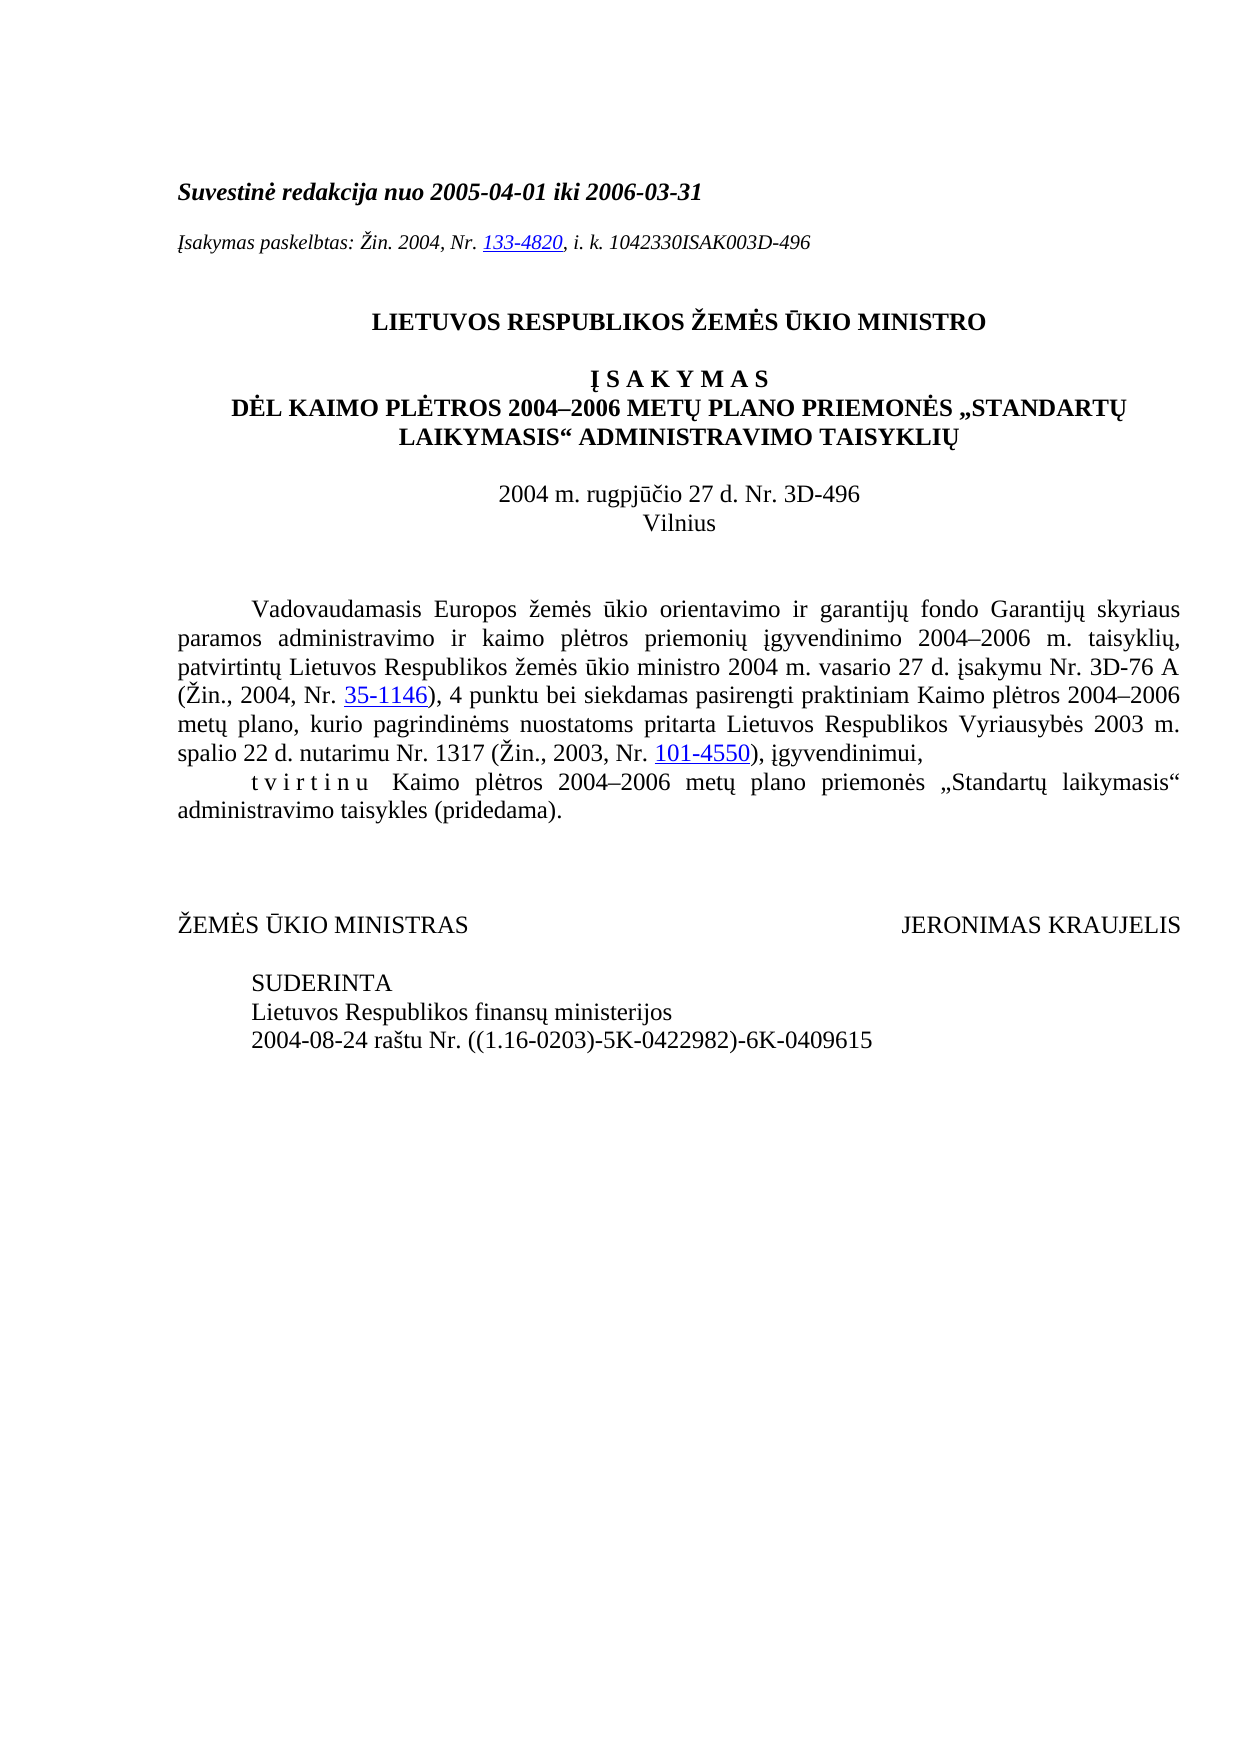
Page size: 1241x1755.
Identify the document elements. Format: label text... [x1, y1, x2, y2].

text Įsakymas paskelbtas: Žin. 2004, Nr. 133-4820, i. k. 1042330ISAK003D-496 [177, 230, 1181, 254]
text Lietuvos Respublikos finansų ministerijos [177, 997, 1181, 1026]
text DĖL KAIMO PLĖTROS 2004–2006 METŲ PLANO PRIEMONĖS „STANDARTŲ LAIKYMASIS“ ADMINISTRAVIMO TAISYKLIŲ [177, 393, 1181, 451]
text tvirtinu Kaimo plėtros 2004–2006 metų plano priemonės „Standartų laikymasis“ administravimo taisykles (pridedama). [177, 767, 1181, 824]
text Vilnius [177, 508, 1181, 537]
text Suvestinė redakcija nuo 2005-04-01 iki 2006-03-31 [177, 177, 1181, 206]
text ŽEMĖS ŪKIO Ministras Jeronimas Kraujelis [177, 911, 1181, 939]
text Vadovaudamasis Europos žemės ūkio orientavimo ir garantijų fondo Garantijų skyriaus paramos administravimo ir kaimo plėtros priemonių įgyvendinimo 2004–2006 m. taisyklių, patvirtintų Lietuvos Respublikos žemės ūkio ministro 2004 m. vasario 27 d. įsakymu Nr. 3D-76 A (Žin., 2004, Nr. 35-1146), 4 punktu bei siekdamas pasirengti praktiniam Kaimo plėtros 2004–2006 metų plano, kurio pagrindinėms nuostatoms pritarta Lietuvos Respublikos Vyriausybės 2003 m. spalio 22 d. nutarimu Nr. 1317 (Žin., 2003, Nr. 101-4550), įgyvendinimui, [177, 594, 1181, 767]
text 2004-08-24 raštu Nr. ((1.16-0203)-5K-0422982)-6K-0409615 [177, 1026, 1181, 1054]
text Į S A K Y M A S [177, 364, 1181, 393]
text LIETUVOS RESPUBLIKOS ŽEMĖS ŪKIO MINISTRO [177, 307, 1181, 336]
text 2004 m. rugpjūčio 27 d. Nr. 3D-496 [177, 479, 1181, 508]
text SUDERINTA [177, 968, 1181, 997]
